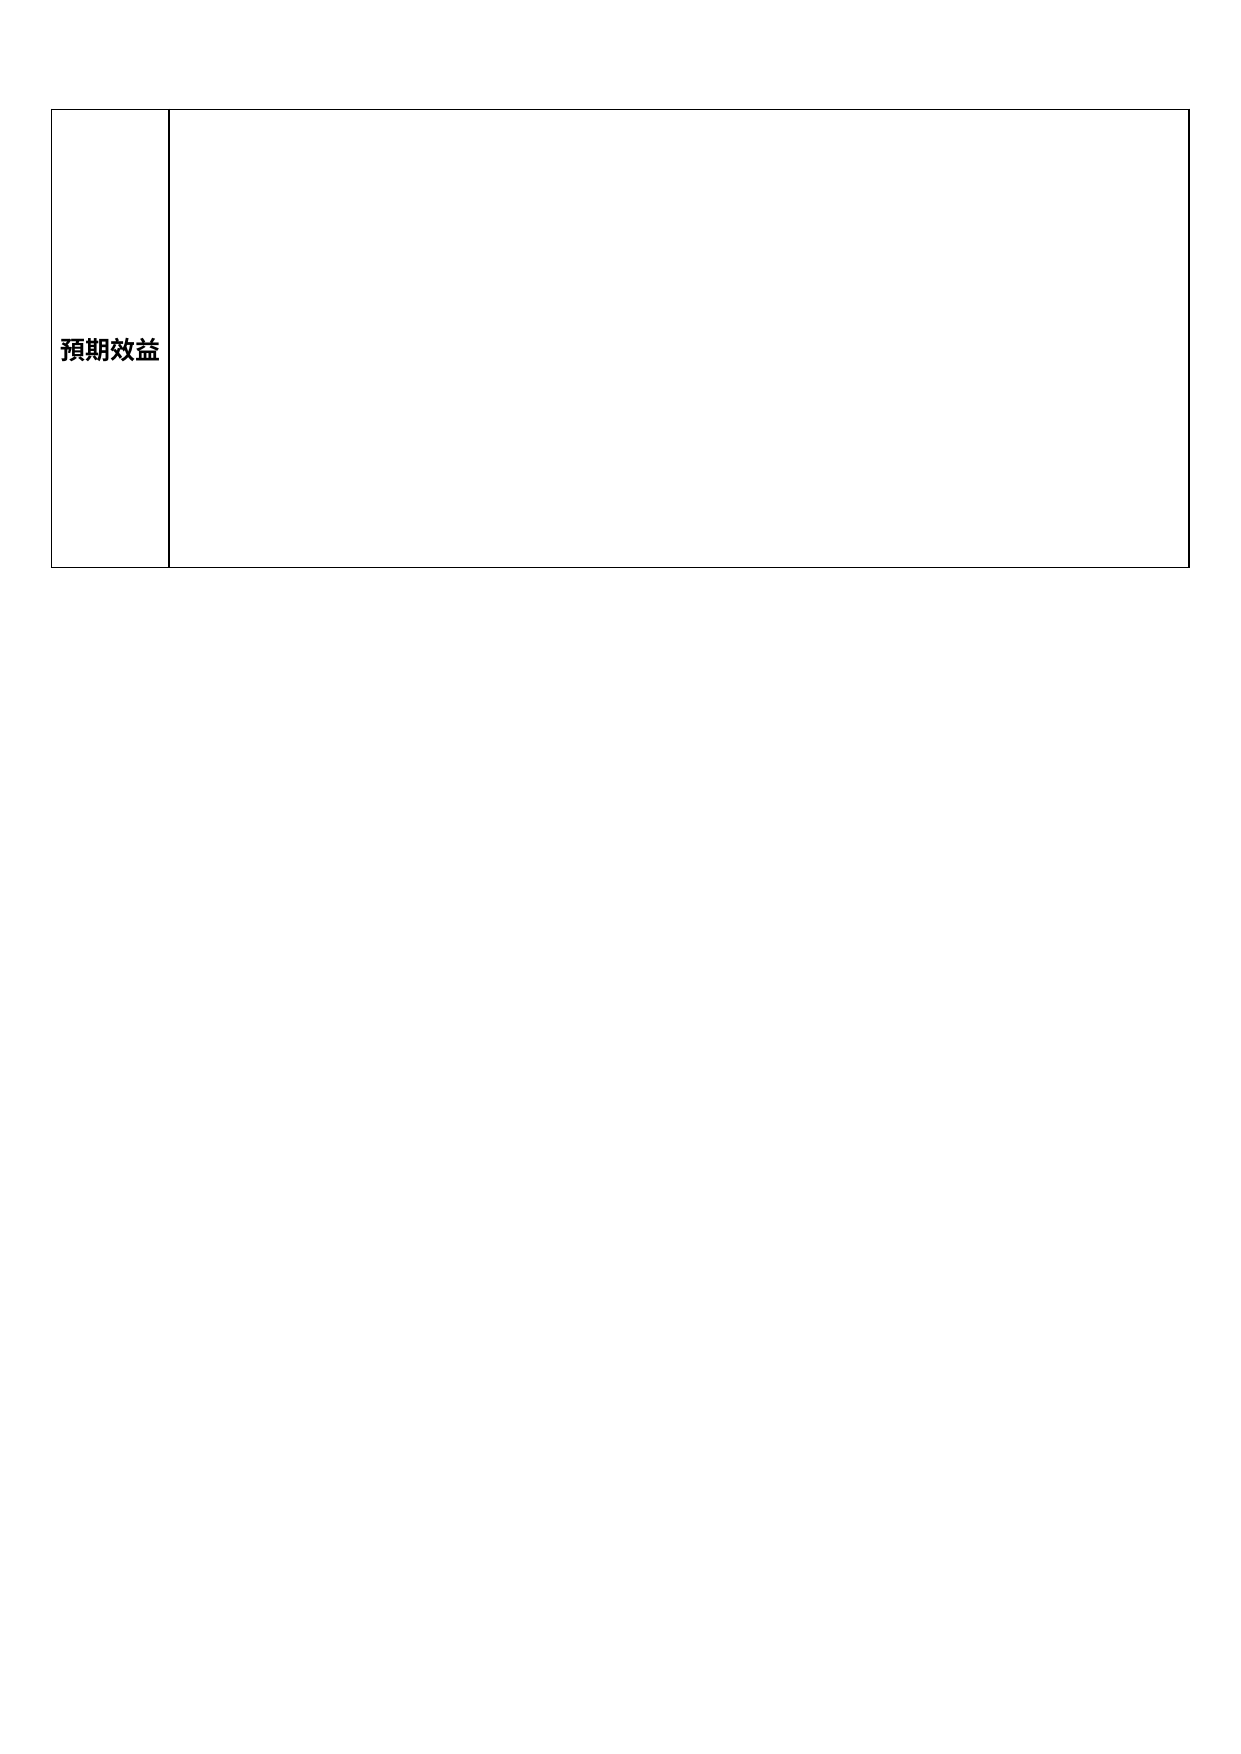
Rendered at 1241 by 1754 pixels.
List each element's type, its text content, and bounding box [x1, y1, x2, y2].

table_cell [170, 110, 1188, 567]
table_cell 預期效益 [52, 110, 168, 567]
